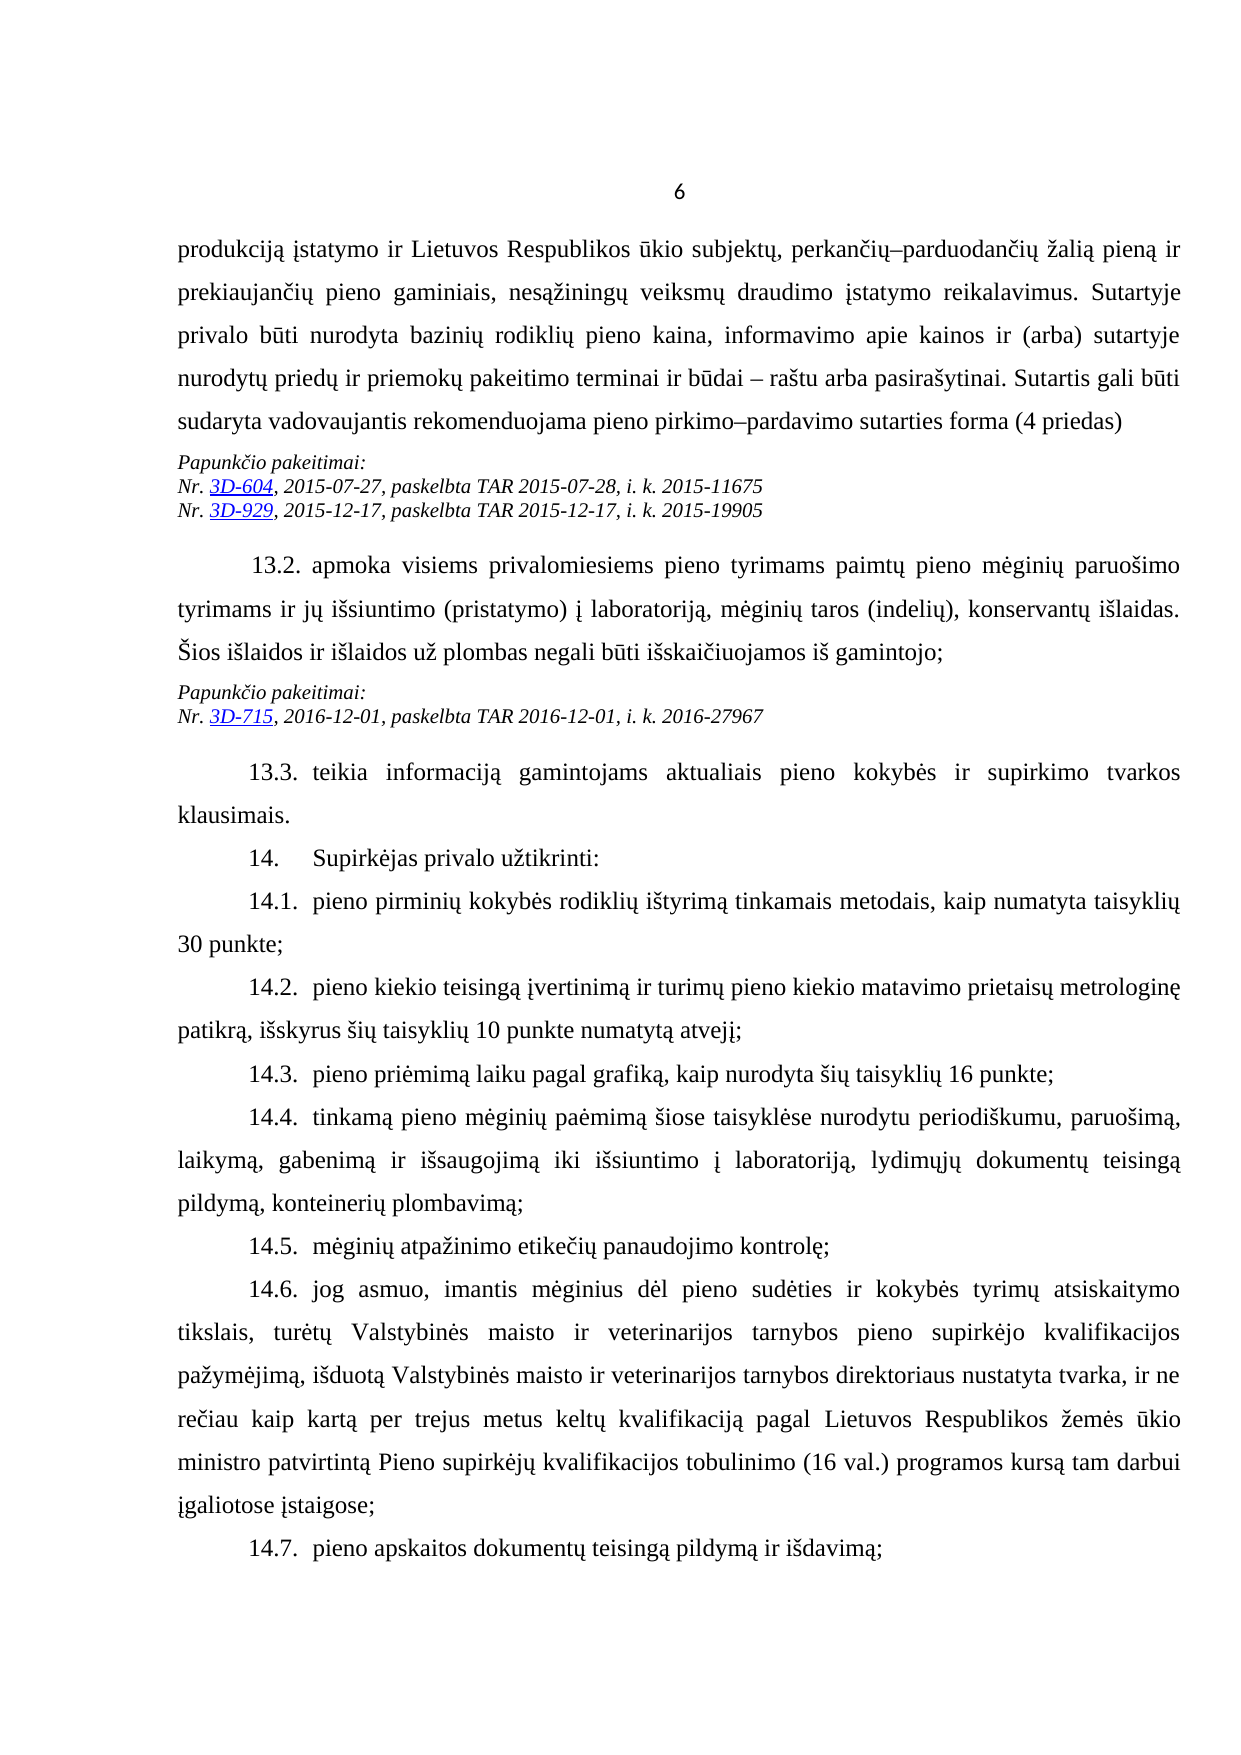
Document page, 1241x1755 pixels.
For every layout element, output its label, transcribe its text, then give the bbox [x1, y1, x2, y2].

text 14.1. pieno pirminių kokybės rodiklių ištyrimą tinkamais metodais, kaip numatyta taisyklių 30 punkte; [177, 886, 1181, 958]
text Papunkčio pakeitimai: [177, 680, 1181, 704]
text 13.3. teikia informaciją gamintojams aktualiais pieno kokybės ir supirkimo tvarkos klausimais. [177, 757, 1181, 829]
text Papunkčio pakeitimai: [177, 449, 1181, 474]
text 14. Supirkėjas privalo užtikrinti: [177, 843, 1181, 872]
text 14.5. mėginių atpažinimo etikečių panaudojimo kontrolę; [177, 1231, 1181, 1260]
text 14.2. pieno kiekio teisingą įvertinimą ir turimų pieno kiekio matavimo prietaisų metrologinę patikrą, išskyrus šių taisyklių 10 punkte numatytą atvejį; [177, 972, 1181, 1044]
text 14.4. tinkamą pieno mėginių paėmimą šiose taisyklėse nurodytu periodiškumu, paruošimą, laikymą, gabenimą ir išsaugojimą iki išsiuntimo į laboratoriją, lydimųjų dokumentų teisingą pildymą, konteinerių plombavimą; [177, 1102, 1181, 1217]
text Nr. 3D-715, 2016-12-01, paskelbta TAR 2016-12-01, i. k. 2016-27967 [177, 704, 1181, 728]
text 14.6. jog asmuo, imantis mėginius dėl pieno sudėties ir kokybės tyrimų atsiskaitymo tikslais, turėtų Valstybinės maisto ir veterinarijos tarnybos pieno supirkėjo kvalifikacijos pažymėjimą, išduotą Valstybinės maisto ir veterinarijos tarnybos direktoriaus nustatyta tvarka, ir ne rečiau kaip kartą per trejus metus keltų kvalifikaciją pagal Lietuvos Respublikos žemės ūkio ministro patvirtintą Pieno supirkėjų kvalifikacijos tobulinimo (16 val.) programos kursą tam darbui įgaliotose įstaigose; [177, 1274, 1181, 1519]
text produkciją įstatymo ir Lietuvos Respublikos ūkio subjektų, perkančių–parduodančių žalią pieną ir prekiaujančių pieno gaminiais, nesąžiningų veiksmų draudimo įstatymo reikalavimus. Sutartyje privalo būti nurodyta bazinių rodiklių pieno kaina, informavimo apie kainos ir (arba) sutartyje nurodytų priedų ir priemokų pakeitimo terminai ir būdai – raštu arba pasirašytinai. Sutartis gali būti sudaryta vadovaujantis rekomenduojama pieno pirkimo–pardavimo sutarties forma (4 priedas) [177, 234, 1181, 435]
text 14.7. pieno apskaitos dokumentų teisingą pildymą ir išdavimą; [177, 1533, 1181, 1562]
text Nr. 3D-604, 2015-07-27, paskelbta TAR 2015-07-28, i. k. 2015-11675 [177, 474, 1181, 498]
text 13.2. apmoka visiems privalomiesiems pieno tyrimams paimtų pieno mėginių paruošimo tyrimams ir jų išsiuntimo (pristatymo) į laboratoriją, mėginių taros (indelių), konservantų išlaidas. Šios išlaidos ir išlaidos už plombas negali būti išskaičiuojamos iš gamintojo; [177, 551, 1181, 666]
text 14.3. pieno priėmimą laiku pagal grafiką, kaip nurodyta šių taisyklių 16 punkte; [177, 1059, 1181, 1087]
text Nr. 3D-929, 2015-12-17, paskelbta TAR 2015-12-17, i. k. 2015-19905 [177, 498, 1181, 522]
